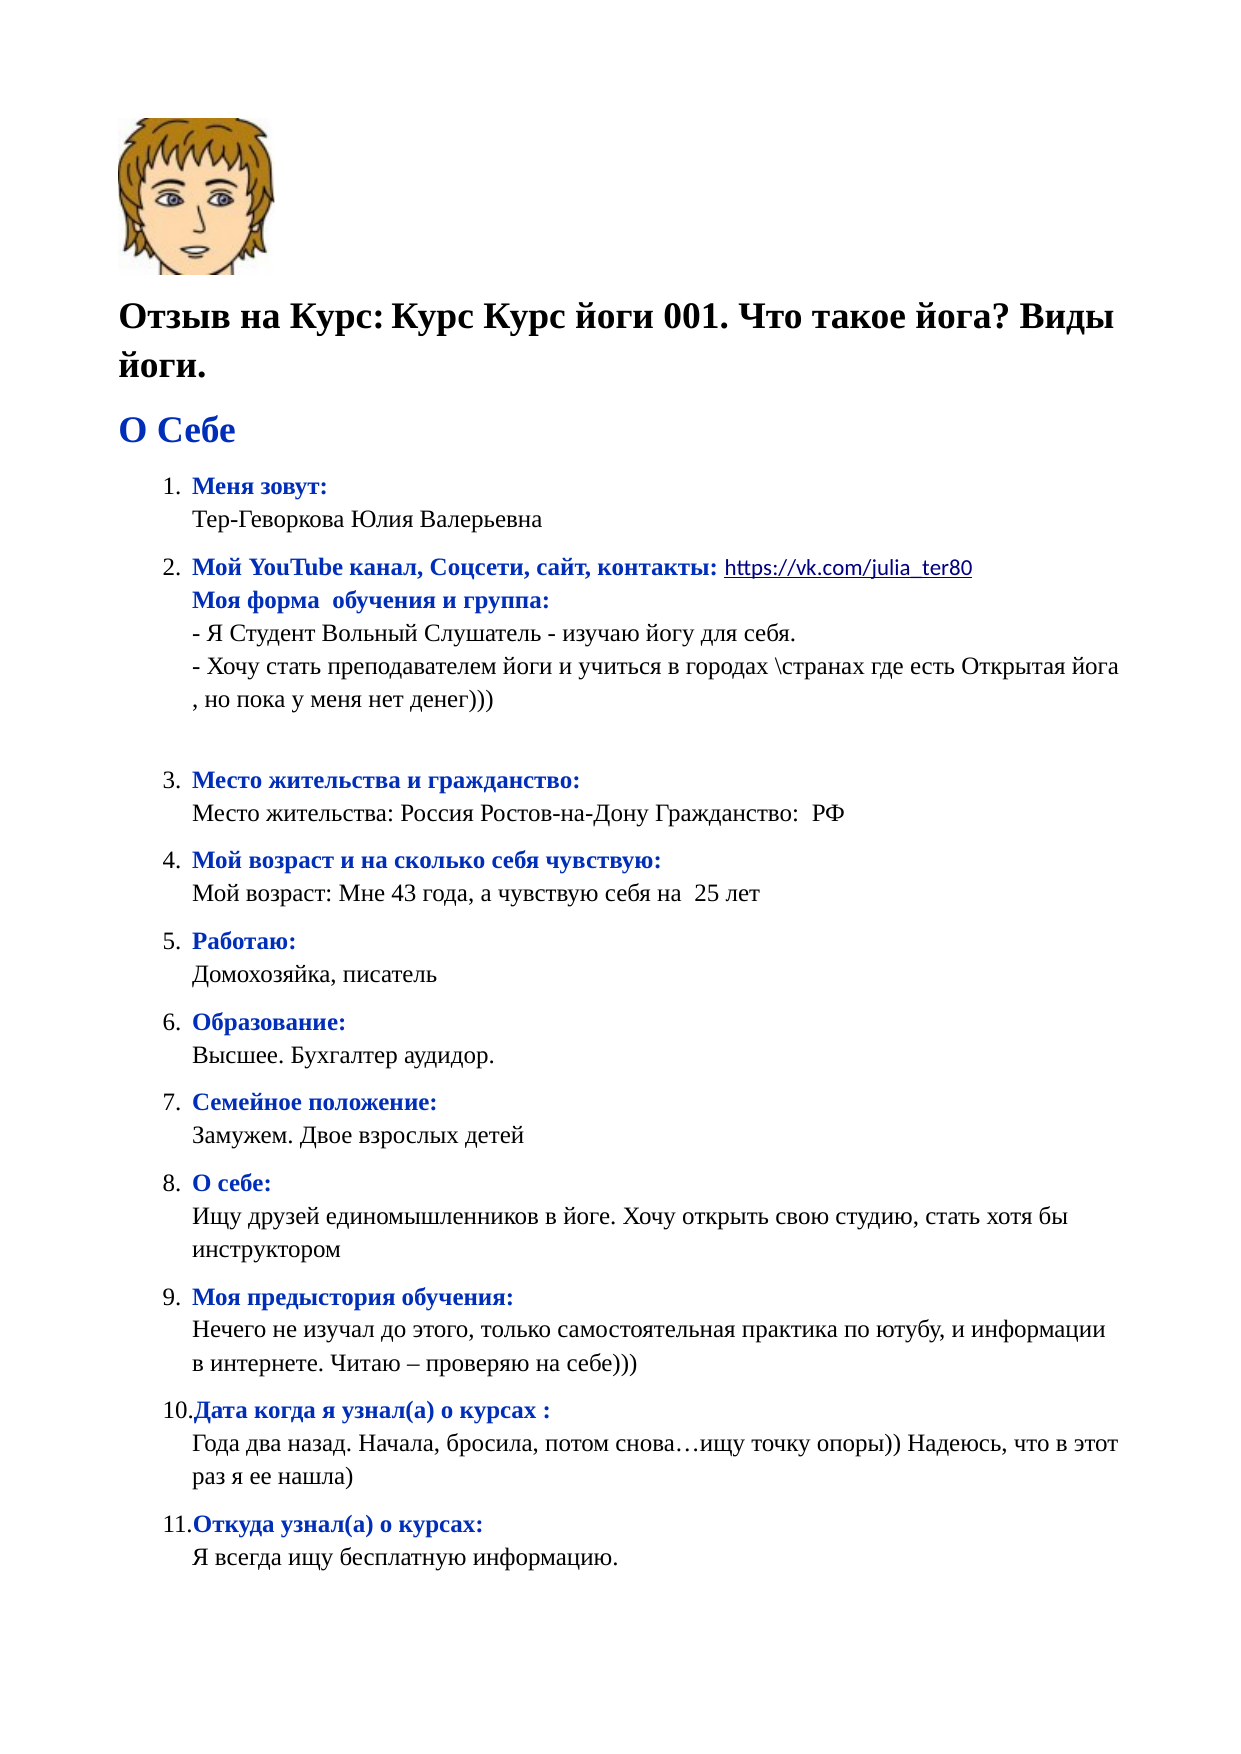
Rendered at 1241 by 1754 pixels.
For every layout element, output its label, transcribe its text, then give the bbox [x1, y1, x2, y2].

list Мой YouTube канал, Соцсети, сайт, контакты: https://vk.com/julia_ter80 Моя форма обучения и группа: - Я Студент Вольный Слушатель - изучаю йогу для себя. - Хочу стать преподавателем йоги и учиться в городах \странах где есть Открытая йога , но пока у меня нет денег))) [162, 552, 1122, 746]
list Место жительства и гражданство: Место жительства: Россия Ростов-на-Дону Гражданство: РФ [162, 765, 1122, 827]
list Мой возраст и на сколько себя чувствую: Мой возраст: Мне 43 года, а чувствую себя на 25 лет [162, 845, 1122, 907]
list Дата когда я узнал(а) о курсах : Года два назад. Начала, бросила, потом снова…ищу точку опоры)) Надеюсь, что в этот раз я ее нашла) [162, 1395, 1122, 1490]
list О себе: Ищу друзей единомышленников в йоге. Хочу открыть свою студию, стать хотя бы инструктором [162, 1168, 1122, 1263]
list Откуда узнал(а) о курсах: Я всегда ищу бесплатную информацию. [162, 1509, 1122, 1571]
list Образование: Высшее. Бухгалтер аудидор. [162, 1007, 1122, 1068]
text О Себе [118, 407, 1122, 450]
text Отзыв на Курс: Курс Курс йоги 001. Что такое йога? Виды йоги. [118, 293, 1122, 386]
list Работаю: Домохозяйка, писатель [162, 926, 1122, 988]
list Меня зовут: Тер-Геворкова Юлия Валерьевна [162, 471, 1122, 533]
list Семейное положение: Замужем. Двое взрослых детей [162, 1087, 1122, 1149]
list Моя предыстория обучения: Нечего не изучал до этого, только самостоятельная практика по ютубу, и информации в интернете. Читаю – проверяю на себе))) [162, 1282, 1122, 1376]
